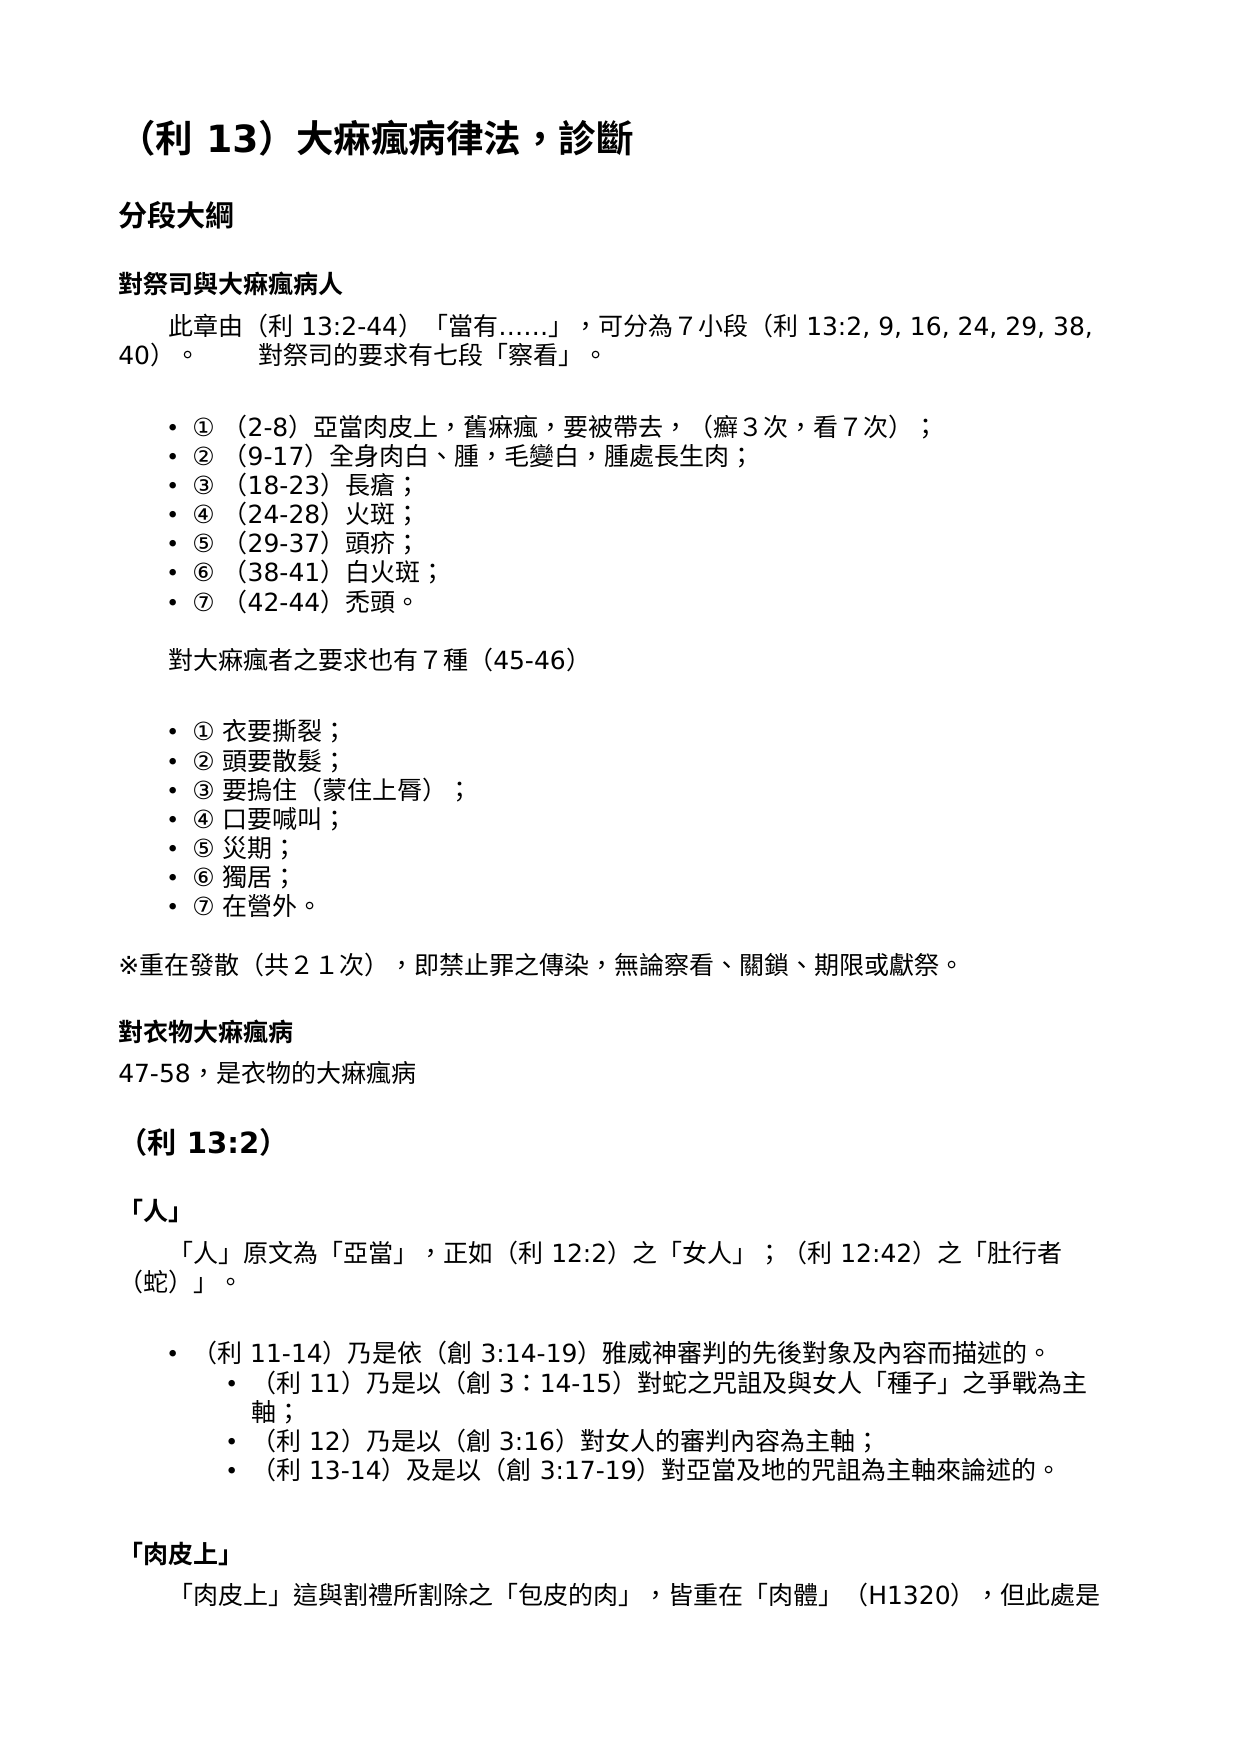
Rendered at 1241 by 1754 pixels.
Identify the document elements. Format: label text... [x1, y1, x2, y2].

list ② 頭要散髮； [177, 747, 1122, 776]
list ③ （18-23）長瘡； [177, 471, 1122, 500]
text 47-58，是衣物的大痳瘋病 [118, 1059, 1122, 1089]
text 此章由（利 13:2-44）「當有……」，可分為７小段（利 13:2, 9, 16, 24, 29, 38, 40）。 對祭司的要求有七段「察看」。 [118, 312, 1122, 371]
list ⑦ 在營外。 [177, 892, 1122, 922]
list ⑤ （29-37）頭疥； [177, 529, 1122, 558]
text 「肉皮上」這與割禮所割除之「包皮的肉」，皆重在「肉體」（H1320），但此處是 [118, 1582, 1122, 1611]
subtitle 對衣物大痳瘋病 [118, 1018, 1122, 1047]
list （利 13-14）及是以（創 3:17-19）對亞當及地的咒詛為主軸來論述的。 [236, 1456, 1122, 1485]
list ④ （24-28）火斑； [177, 500, 1122, 529]
list ④ 口要喊叫； [177, 805, 1122, 834]
list （利 11）乃是以（創 3：14-15）對蛇之咒詛及與女人「種子」之爭戰為主軸； [236, 1369, 1122, 1427]
list ① （2-8）亞當肉皮上，舊痳瘋，要被帶去，（癬３次，看７次）； [177, 413, 1122, 442]
list （利 11-14）乃是依（創 3:14-19）雅威神審判的先後對象及內容而描述的。 [177, 1339, 1122, 1369]
text ※重在發散（共２１次），即禁止罪之傳染，無論察看、關鎖、期限或獻祭。 [118, 951, 1122, 980]
text 「人」原文為「亞當」，正如（利 12:2）之「女人」；（利 12:42）之「肚行者（蛇）」。 [118, 1239, 1122, 1298]
subtitle （利 13:2） [118, 1126, 1122, 1160]
subtitle （利 13）大痳瘋病律法，診斷 [118, 118, 1122, 162]
list ⑥ 獨居； [177, 863, 1122, 892]
list （利 12）乃是以（創 3:16）對女人的審判內容為主軸； [236, 1427, 1122, 1456]
list ① 衣要撕裂； [177, 717, 1122, 747]
text 對大痳瘋者之要求也有７種（45-46） [118, 646, 1122, 676]
subtitle 「人」 [118, 1198, 1122, 1227]
list ② （9-17）全身肉白、腫，毛變白，腫處長生肉； [177, 442, 1122, 471]
list ⑥ （38-41）白火斑； [177, 558, 1122, 588]
subtitle 對祭司與大痳瘋病人 [118, 271, 1122, 300]
list ③ 要摀住（蒙住上脣）； [177, 776, 1122, 805]
subtitle 分段大綱 [118, 199, 1122, 233]
subtitle 「肉皮上」 [118, 1540, 1122, 1569]
list ⑤ 災期； [177, 834, 1122, 863]
list ⑦ （42-44）禿頭。 [177, 588, 1122, 617]
